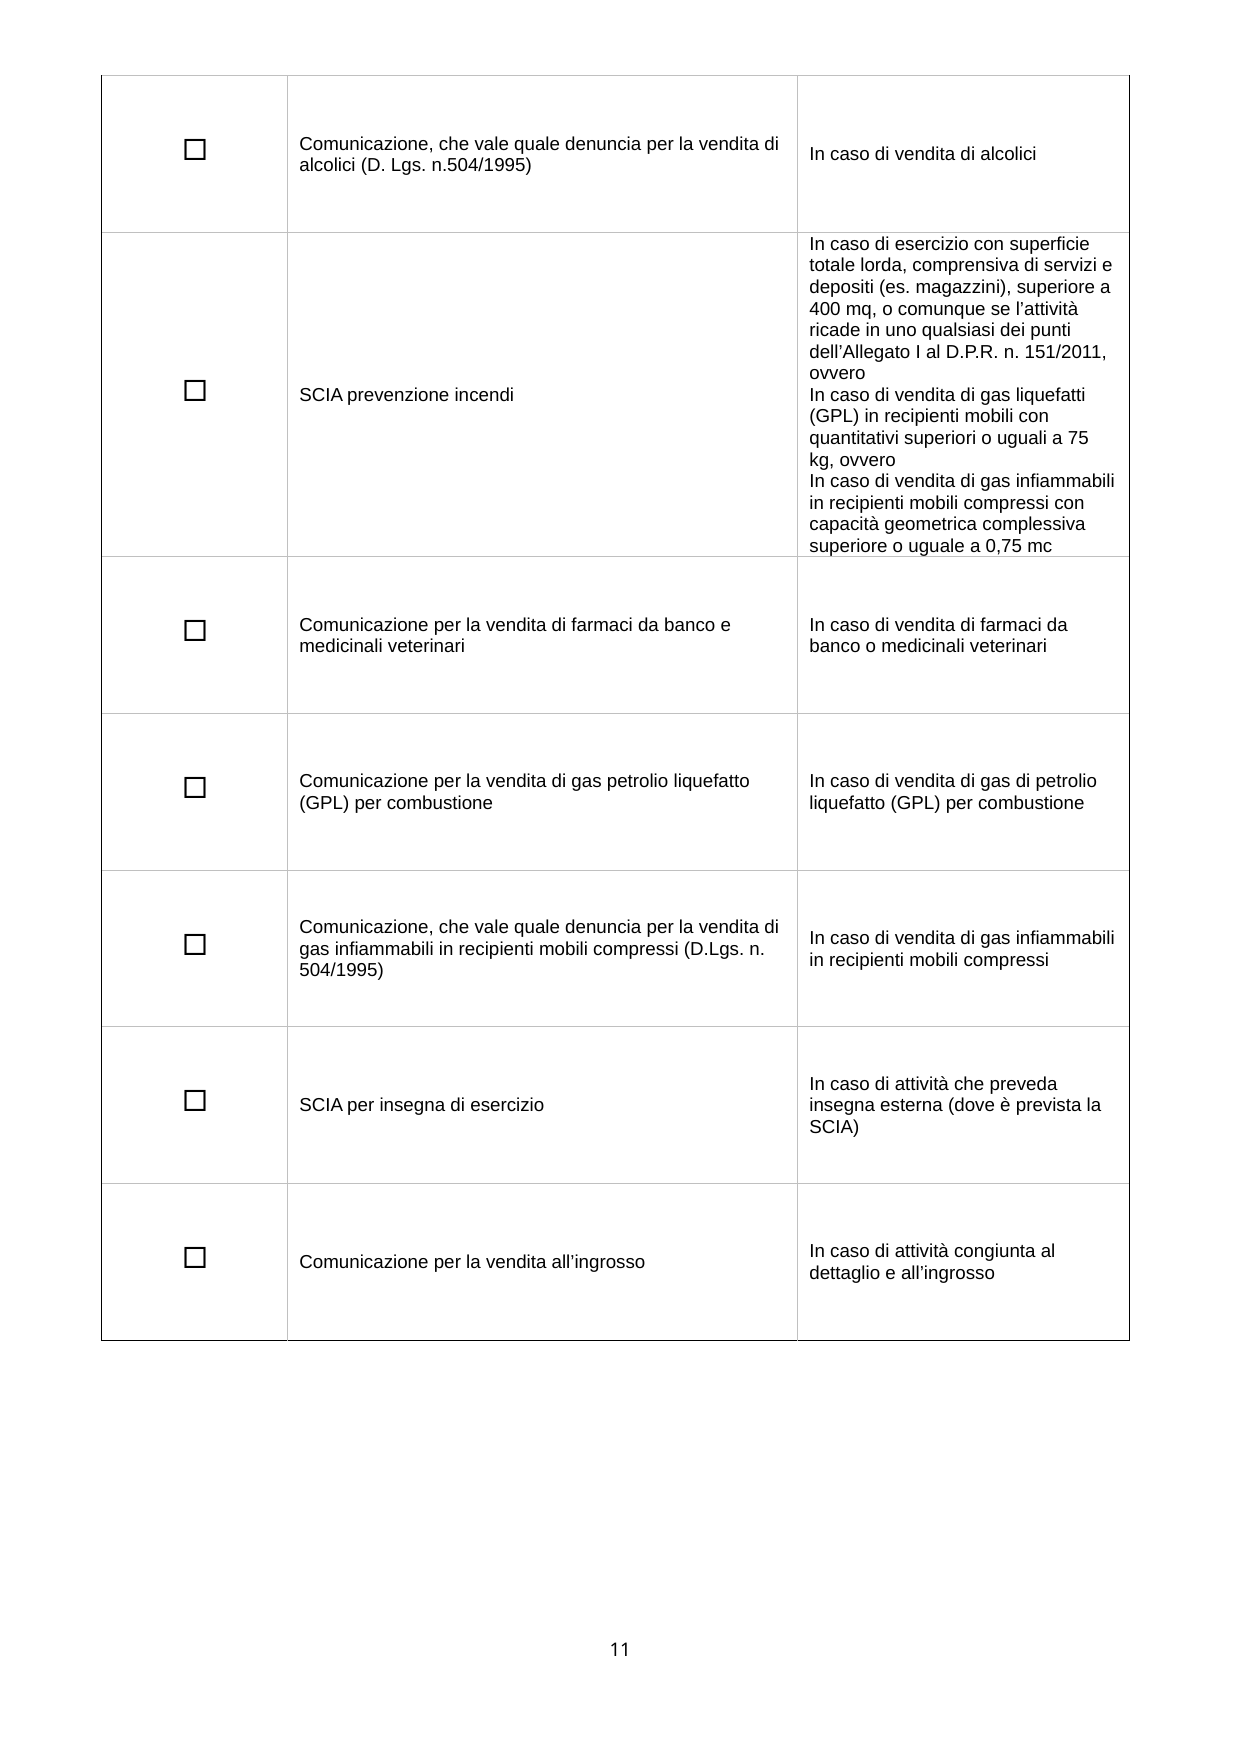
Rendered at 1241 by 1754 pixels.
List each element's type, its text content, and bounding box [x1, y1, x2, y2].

table_cell Comunicazione, che vale quale denuncia per la vendita di gas infiammabili in recipienti mobili compressi (D.Lgs. n. 504/1995) [288, 871, 797, 1026]
table_cell SCIA per insegna di esercizio [288, 1027, 797, 1183]
table_cell Comunicazione per la vendita di farmaci da banco e medicinali veterinari [288, 557, 797, 713]
table_cell In caso di vendita di alcolici [798, 76, 1129, 232]
table_cell In caso di esercizio con superficie totale lorda, comprensiva di servizi e depositi (es. magazzini), superiore a 400 mq, o comunque se l’attività ricade in uno qualsiasi dei punti dell’Allegato I al D.P.R. n. 151/2011, ovvero In caso di vendita di gas liquefatti (GPL) in recipienti mobili con quantitativi superiori o uguali a 75 kg, ovvero In caso di vendita di gas infiammabili in recipienti mobili compressi con capacità geometrica complessiva superiore o uguale a 0,75 mc [798, 233, 1129, 556]
table_cell  [102, 557, 287, 713]
table_cell In caso di vendita di farmaci da banco o medicinali veterinari [798, 557, 1129, 713]
table_cell Comunicazione per la vendita di gas petrolio liquefatto (GPL) per combustione [288, 714, 797, 869]
table_cell SCIA prevenzione incendi [288, 233, 797, 556]
table_cell  [102, 871, 287, 1026]
table_cell Comunicazione per la vendita all’ingrosso [288, 1184, 797, 1339]
table_cell In caso di attività congiunta al dettaglio e all’ingrosso [798, 1184, 1129, 1339]
table_cell  [102, 233, 287, 556]
table_cell In caso di vendita di gas di petrolio liquefatto (GPL) per combustione [798, 714, 1129, 869]
table_cell  [102, 1184, 287, 1339]
table_cell  [102, 76, 287, 232]
table_cell In caso di vendita di gas infiammabili in recipienti mobili compressi [798, 871, 1129, 1026]
table_cell Comunicazione, che vale quale denuncia per la vendita di alcolici (D. Lgs. n.504/1995) [288, 76, 797, 232]
table_cell  [102, 714, 287, 869]
table_cell  [102, 1027, 287, 1183]
table_cell In caso di attività che preveda insegna esterna (dove è prevista la SCIA) [798, 1027, 1129, 1183]
